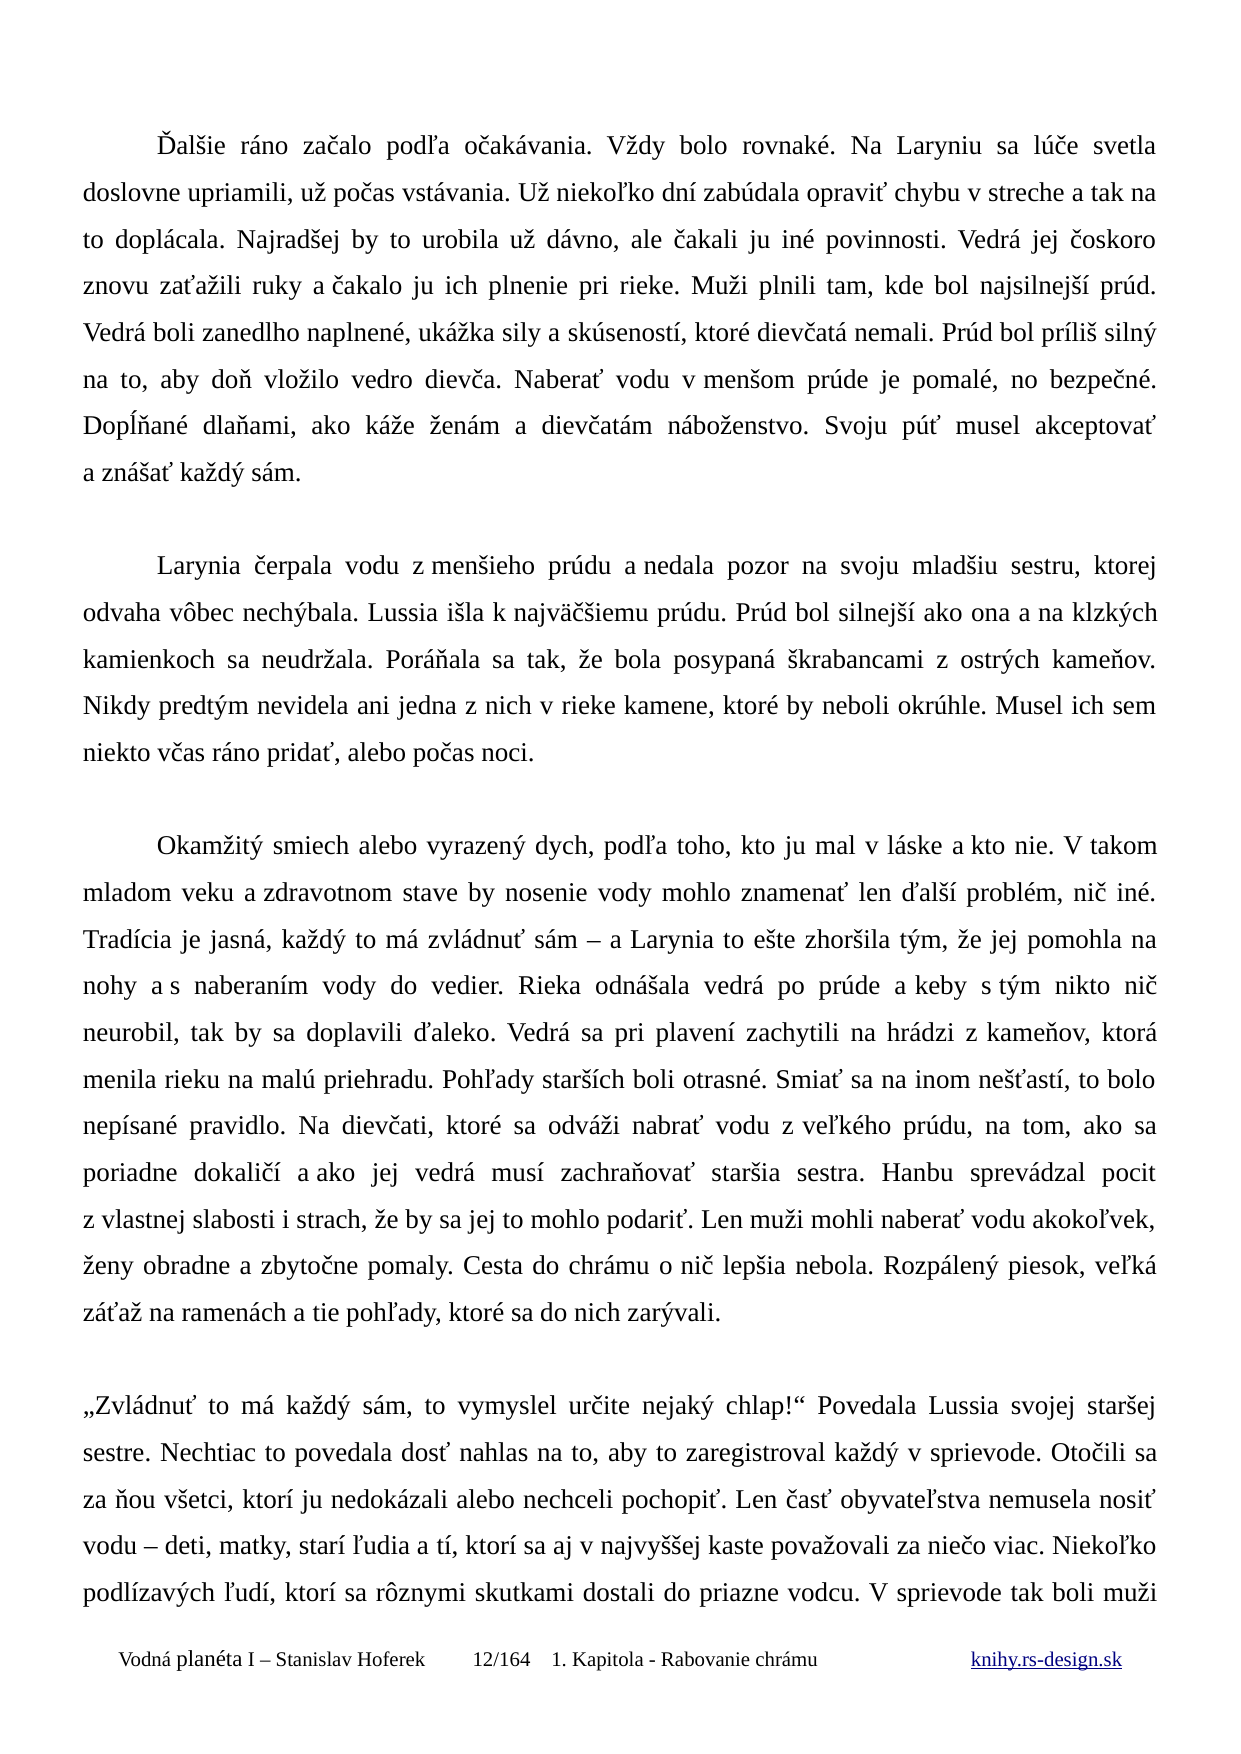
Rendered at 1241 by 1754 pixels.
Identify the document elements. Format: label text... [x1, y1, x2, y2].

text „Zvládnuť to má každý sám, to vymyslel určite nejaký chlap!“ Povedala Lussia svojej staršej sestre. Nechtiac to povedala dosť nahlas na to, aby to zaregistroval každý v sprievode. Otočili sa za ňou všetci, ktorí ju nedokázali alebo nechceli pochopiť. Len časť obyvateľstva nemusela nosiť vodu – deti, matky, starí ľudia a tí, ktorí sa aj v najvyššej kaste považovali za niečo viac. Niekoľko podlízavých ľudí, ktorí sa rôznymi skutkami dostali do priazne vodcu. V sprievode tak boli muži [83, 1389, 1157, 1607]
text Larynia čerpala vodu z menšieho prúdu a nedala pozor na svoju mladšiu sestru, ktorej odvaha vôbec nechýbala. Lussia išla k najväčšiemu prúdu. Prúd bol silnejší ako ona a na klzkých kamienkoch sa neudržala. Poráňala sa tak, že bola posypaná škrabancami z ostrých kameňov. Nikdy predtým nevidela ani jedna z nich v rieke kamene, ktoré by neboli okrúhle. Musel ich sem niekto včas ráno pridať, alebo počas noci. [83, 549, 1157, 767]
text Okamžitý smiech alebo vyrazený dych, podľa toho, kto ju mal v láske a kto nie. V takom mladom veku a zdravotnom stave by nosenie vody mohlo znamenať len ďalší problém, nič iné. Tradícia je jasná, každý to má zvládnuť sám – a Larynia to ešte zhoršila tým, že jej pomohla na nohy a s naberaním vody do vedier. Rieka odnášala vedrá po prúde a keby s tým nikto nič neurobil, tak by sa doplavili ďaleko. Vedrá sa pri plavení zachytili na hrádzi z kameňov, ktorá menila rieku na malú priehradu. Pohľady starších boli otrasné. Smiať sa na inom nešťastí, to bolo nepísané pravidlo. Na dievčati, ktoré sa odváži nabrať vodu z veľkého prúdu, na tom, ako sa poriadne dokaličí a ako jej vedrá musí zachraňovať staršia sestra. Hanbu sprevádzal pocit z vlastnej slabosti i strach, že by sa jej to mohlo podariť. Len muži mohli naberať vodu akokoľvek, ženy obradne a zbytočne pomaly. Cesta do chrámu o nič lepšia nebola. Rozpálený piesok, veľká záťaž na ramenách a tie pohľady, ktoré sa do nich zarývali. [83, 829, 1157, 1327]
text Ďalšie ráno začalo podľa očakávania. Vždy bolo rovnaké. Na Laryniu sa lúče svetla doslovne upriamili, už počas vstávania. Už niekoľko dní zabúdala opraviť chybu v streche a tak na to doplácala. Najradšej by to urobila už dávno, ale čakali ju iné povinnosti. Vedrá jej čoskoro znovu zaťažili ruky a čakalo ju ich plnenie pri rieke. Muži plnili tam, kde bol najsilnejší prúd. Vedrá boli zanedlho naplnené, ukážka sily a skúseností, ktoré dievčatá nemali. Prúd bol príliš silný na to, aby doň vložilo vedro dievča. Naberať vodu v menšom prúde je pomalé, no bezpečné. Dopĺňané dlaňami, ako káže ženám a dievčatám náboženstvo. Svoju púť musel akceptovať a znášať každý sám. [83, 129, 1157, 487]
